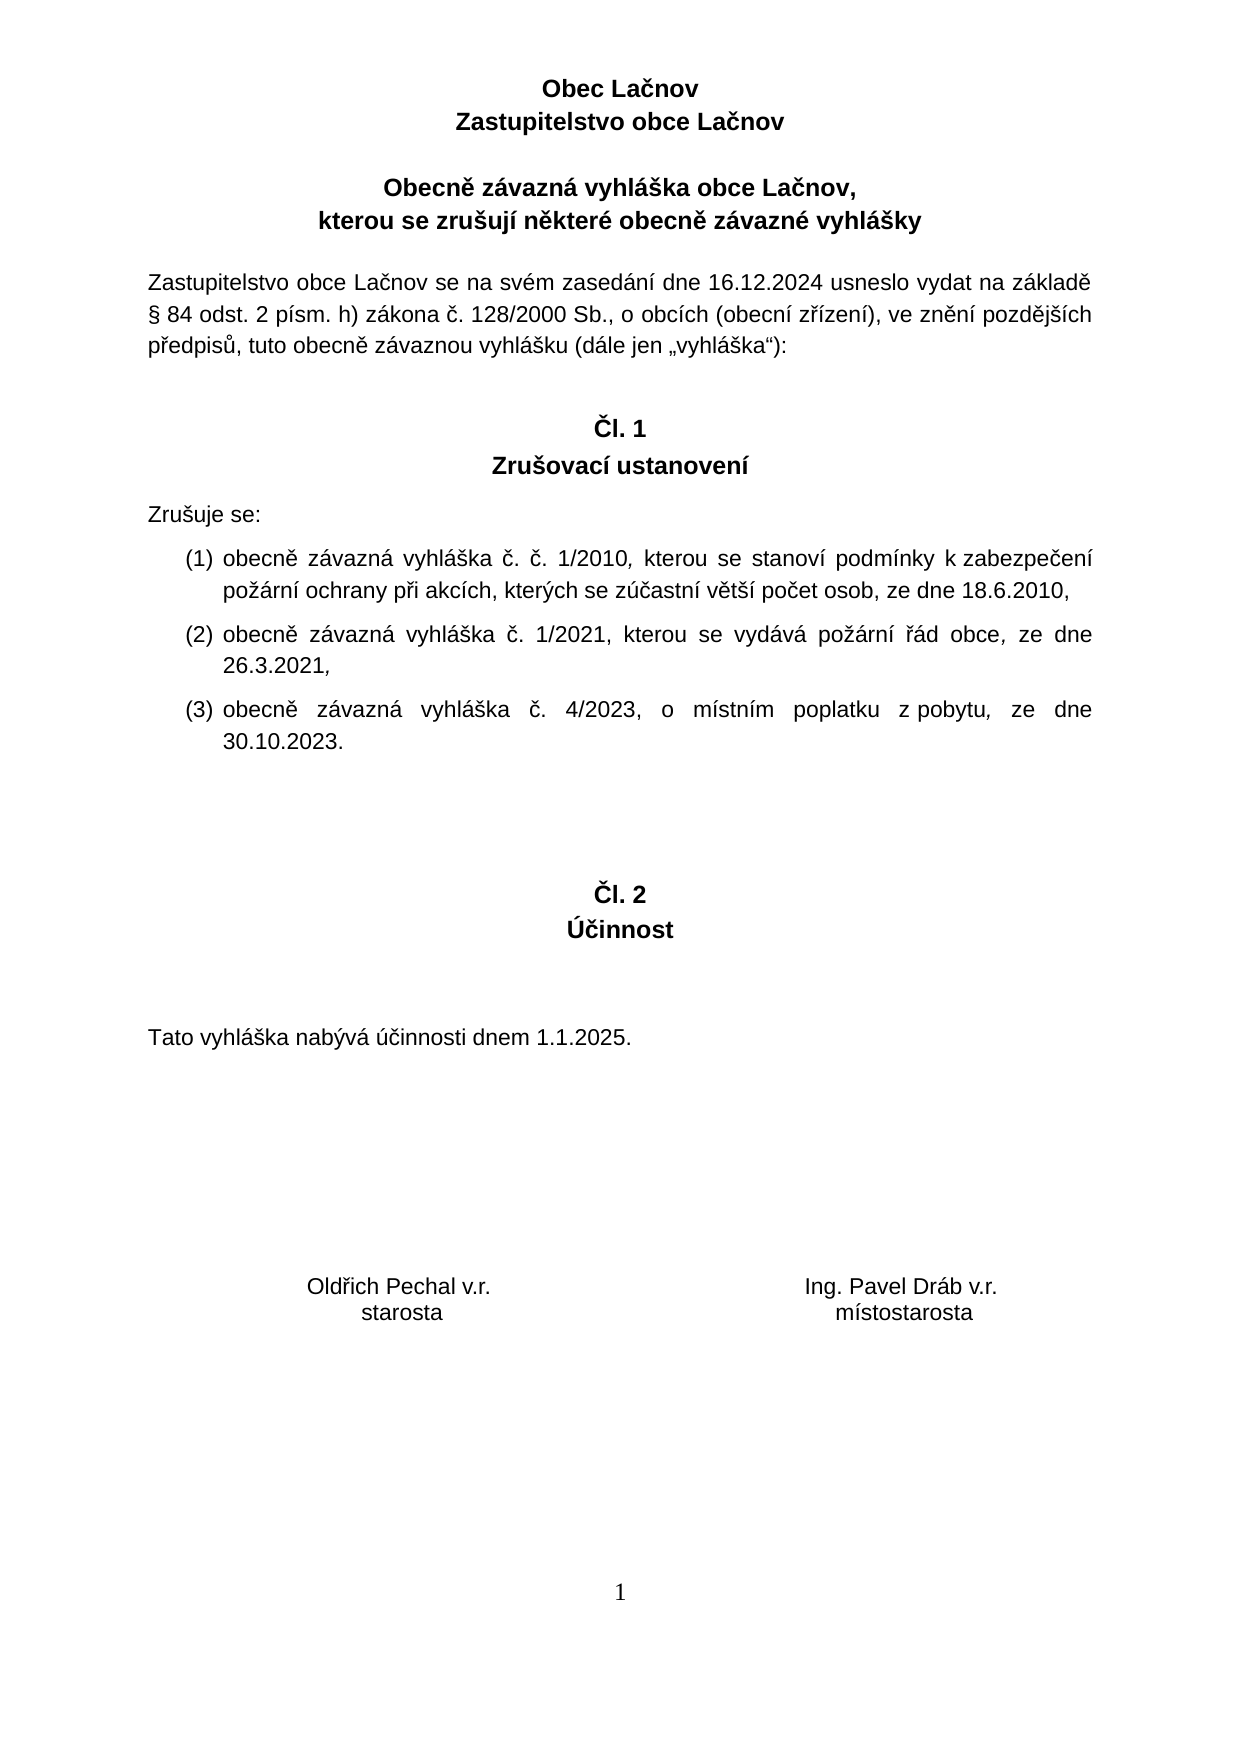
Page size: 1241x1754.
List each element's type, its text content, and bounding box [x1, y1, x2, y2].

list obecně závazná vyhláška č. 1/2021, kterou se vydává požární řád obce, ze dne 26.3.2021, [185, 621, 1092, 678]
table_header Oldřich Pechal v.r. starosta [148, 1213, 650, 1331]
text Čl. 2 [148, 880, 1092, 908]
text Tato vyhláška nabývá účinnosti dnem 1.1.2025. [148, 1024, 1092, 1051]
text Účinnost [148, 915, 1092, 943]
text Zrušuje se: [148, 501, 1092, 527]
list obecně závazná vyhláška č. č. 1/2010, kterou se stanoví podmínky k zabezpečení požární ochrany při akcích, kterých se zúčastní větší počet osob, ze dne 18.6.2010, [185, 545, 1092, 603]
text kterou se zrušují některé obecně závazné vyhlášky [148, 206, 1092, 235]
text Čl. 1 [148, 414, 1092, 443]
text Zastupitelstvo obce Lačnov [148, 107, 1092, 136]
list obecně závazná vyhláška č. 4/2023, o místním poplatku z pobytu, ze dne 30.10.2023. [185, 696, 1092, 754]
text Obec Lačnov [148, 74, 1092, 103]
table_header Ing. Pavel Dráb v.r. místostarosta [650, 1213, 1152, 1331]
text Zastupitelstvo obce Lačnov se na svém zasedání dne 16.12.2024 usneslo vydat na základě § 84 odst. 2 písm. h) zákona č. 128/2000 Sb., o obcích (obecní zřízení), ve znění pozdějších předpisů, tuto obecně závaznou vyhlášku (dále jen „vyhláška“): [148, 269, 1092, 359]
text Obecně závazná vyhláška obce Lačnov, [148, 173, 1092, 202]
text Zrušovací ustanovení [148, 451, 1092, 480]
